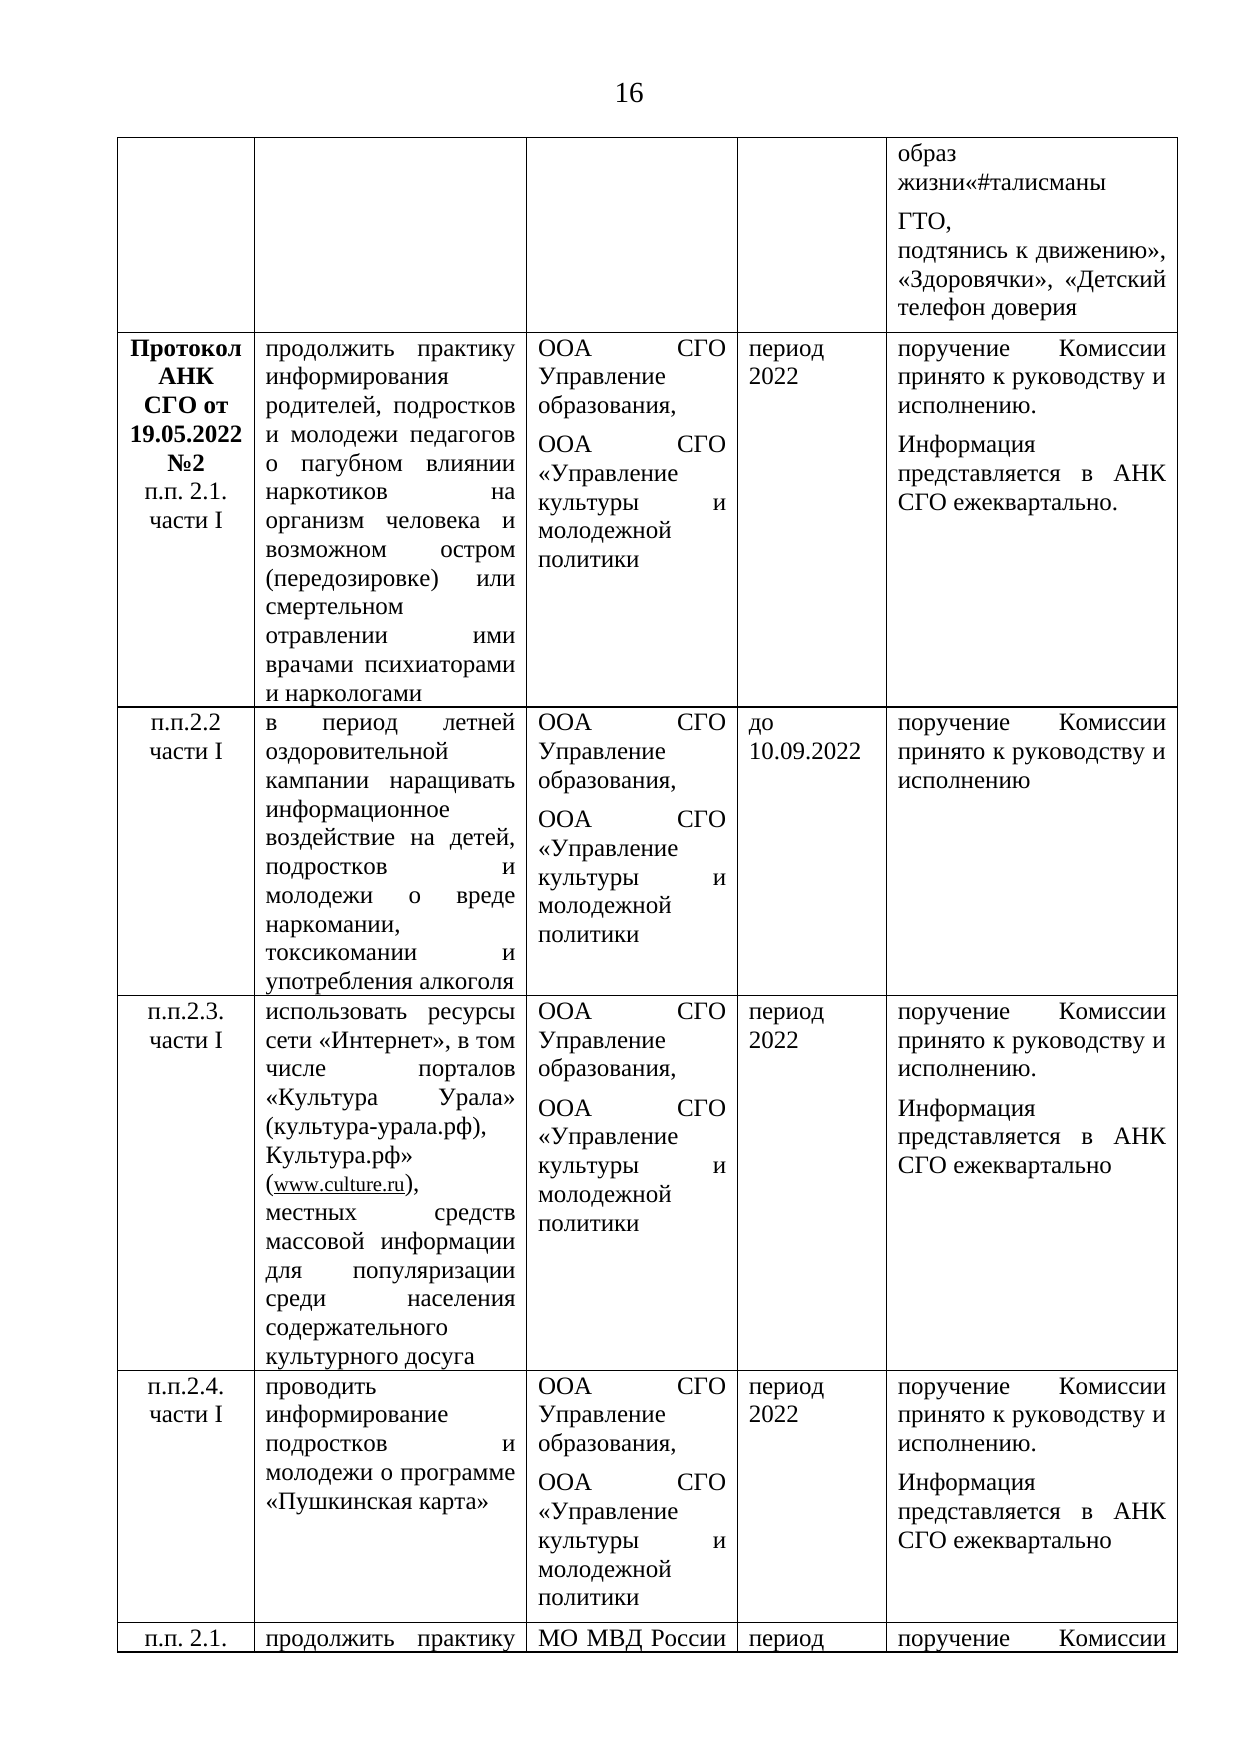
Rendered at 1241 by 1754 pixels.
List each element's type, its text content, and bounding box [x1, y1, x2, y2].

table_cell поручение Комиссии принято к руководству и исполнению. Информация представляется в АНК СГО ежеквартально [887, 1371, 1177, 1622]
table_cell [118, 138, 254, 332]
table_cell МО МВД России [527, 1623, 737, 1651]
table_cell использовать ресурсы сети «Интернет», в том числе порталов «Культура Урала» (культура-урала.рф), Культура.рф» (www.culture.ru), местных средств массовой информации для популяризации среди населения содержательного культурного досуга [255, 996, 526, 1370]
table_cell п.п.2.4. части I [118, 1371, 254, 1622]
table_cell ООА СГО Управление образования, ООА СГО «Управление культуры и молодежной политики [527, 996, 737, 1370]
table_cell период 2022 [738, 333, 886, 706]
table_cell ООА СГО Управление образования, ООА СГО «Управление культуры и молодежной политики [527, 708, 737, 995]
table_cell ООА СГО Управление образования, ООА СГО «Управление культуры и молодежной политики [527, 1371, 737, 1622]
table_cell [527, 138, 737, 332]
table_cell [255, 138, 526, 332]
table_cell период [738, 1623, 886, 1651]
table_cell поручение Комиссии [887, 1623, 1177, 1651]
table_cell поручение Комиссии принято к руководству и исполнению [887, 708, 1177, 995]
table_cell образ жизни«#талисманы ГТО, подтянись к движению», «Здоровячки», «Детский телефон доверия [887, 138, 1177, 332]
table_cell период 2022 [738, 1371, 886, 1622]
table_cell поручение Комиссии принято к руководству и исполнению. Информация представляется в АНК СГО ежеквартально [887, 996, 1177, 1370]
table_cell в период летней оздоровительной кампании наращивать информационное воздействие на детей, подростков и молодежи о вреде наркомании, токсикомании и употребления алкоголя [255, 708, 526, 995]
table_cell п.п.2.2 части I [118, 708, 254, 995]
table_cell продолжить практику [255, 1623, 526, 1651]
table_cell поручение Комиссии принято к руководству и исполнению. Информация представляется в АНК СГО ежеквартально. [887, 333, 1177, 706]
table_cell [738, 138, 886, 332]
table_cell Протокол АНК СГО от 19.05.2022 №2 п.п. 2.1. части I [118, 333, 254, 706]
table_cell продолжить практику информирования родителей, подростков и молодежи педагогов о пагубном влиянии наркотиков на организм человека и возможном остром (передозировке) или смертельном отравлении ими врачами психиаторами и наркологами [255, 333, 526, 706]
table_cell проводить информирование подростков и молодежи о программе «Пушкинская карта» [255, 1371, 526, 1622]
table_cell ООА СГО Управление образования, ООА СГО «Управление культуры и молодежной политики [527, 333, 737, 706]
table_cell п.п. 2.1. [118, 1623, 254, 1651]
table_cell период 2022 [738, 996, 886, 1370]
table_cell п.п.2.3. части I [118, 996, 254, 1370]
table_cell до 10.09.2022 [738, 708, 886, 995]
